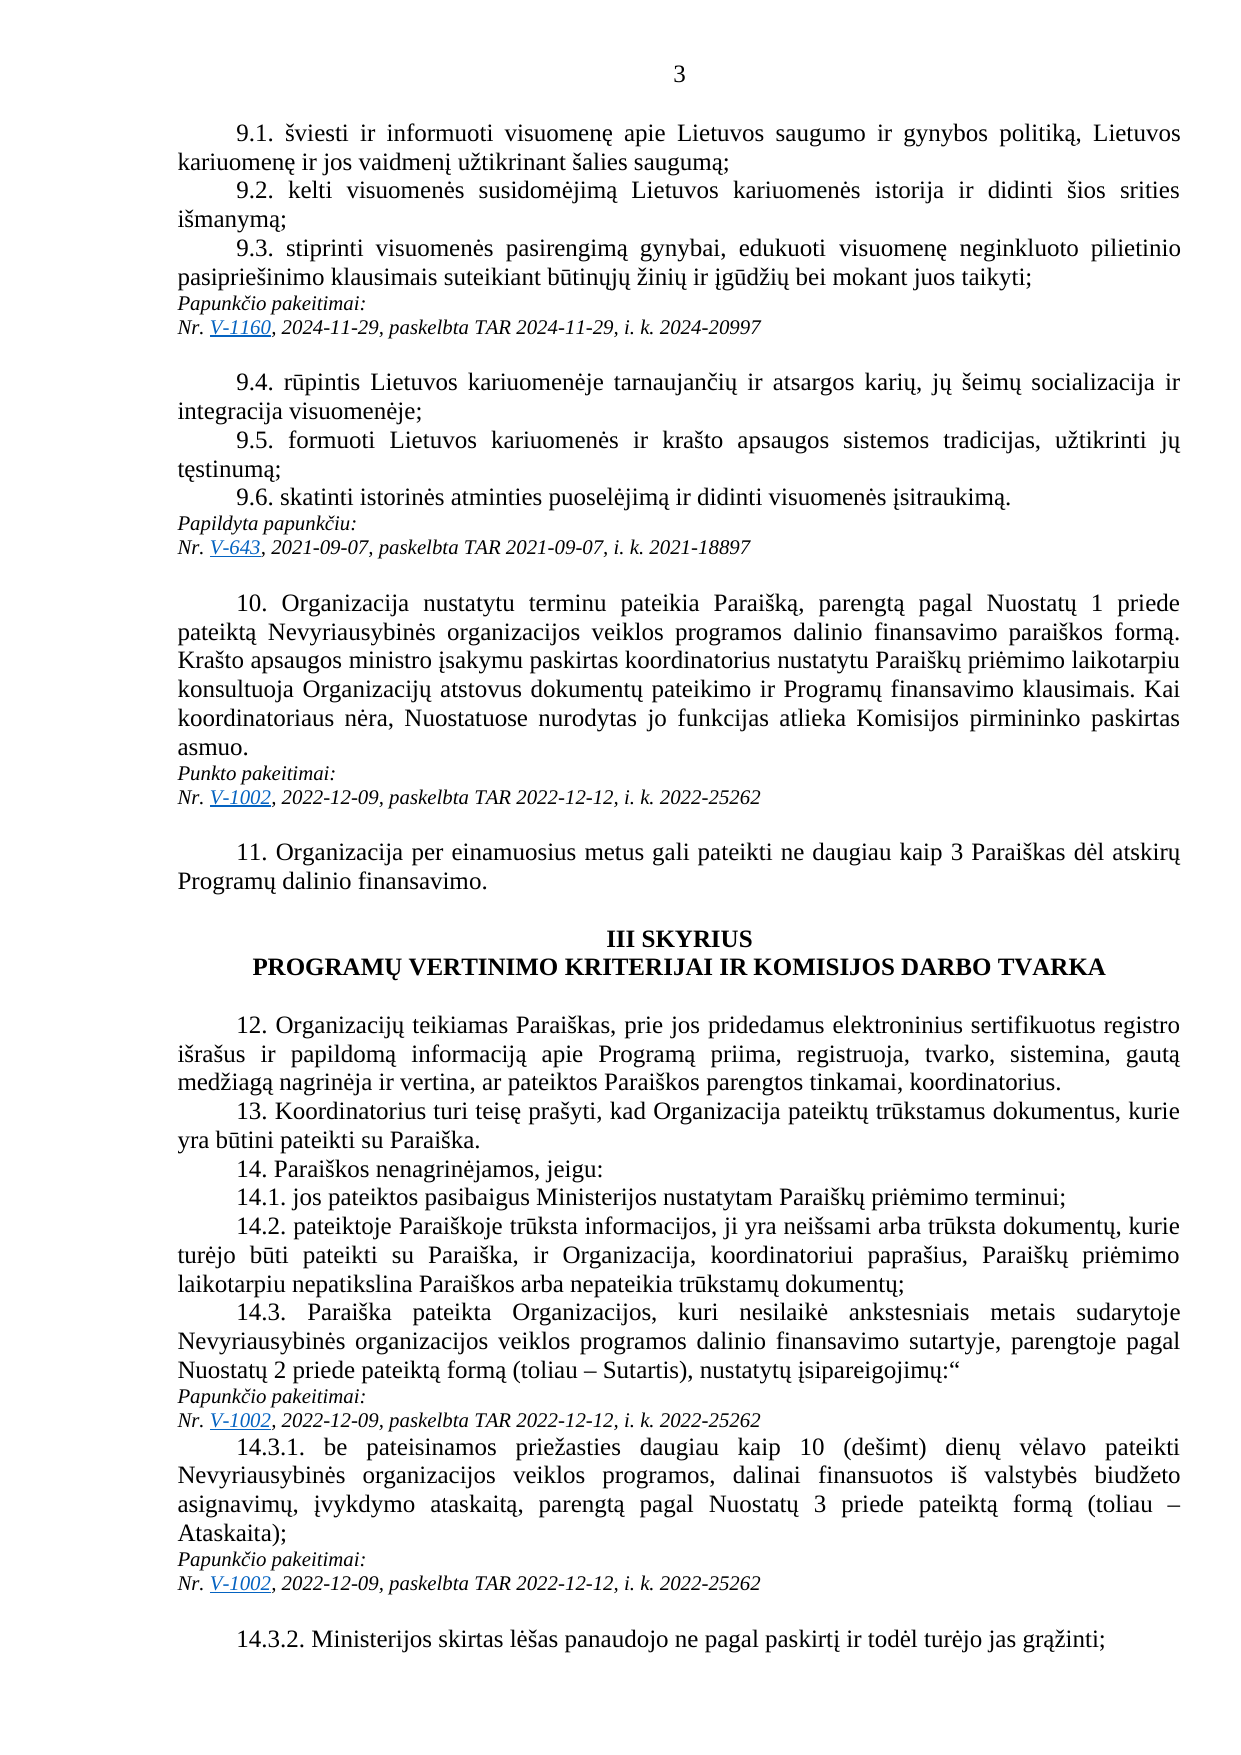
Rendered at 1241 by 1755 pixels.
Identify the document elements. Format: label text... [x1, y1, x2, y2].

text 12. Organizacijų teikiamas Paraiškas, prie jos pridedamus elektroninius sertifikuotus registro išrašus ir papildomą informaciją apie Programą priima, registruoja, tvarko, sistemina, gautą medžiagą nagrinėja ir vertina, ar pateiktos Paraiškos parengtos tinkamai, koordinatorius. [177, 1010, 1181, 1096]
text Nr. V-1002, 2022-12-09, paskelbta TAR 2022-12-12, i. k. 2022-25262 [177, 785, 1181, 809]
text 9.5. formuoti Lietuvos kariuomenės ir krašto apsaugos sistemos tradicijas, užtikrinti jų tęstinumą; [177, 425, 1181, 482]
text 9.4. rūpintis Lietuvos kariuomenėje tarnaujančių ir atsargos karių, jų šeimų socializacija ir integracija visuomenėje; [177, 367, 1181, 425]
text 14.3.2. Ministerijos skirtas lėšas panaudojo ne pagal paskirtį ir todėl turėjo jas grąžinti; [177, 1624, 1181, 1652]
text 14.2. pateiktoje Paraiškoje trūksta informacijos, ji yra neišsami arba trūksta dokumentų, kurie turėjo būti pateikti su Paraiška, ir Organizacija, koordinatoriui paprašius, Paraiškų priėmimo laikotarpiu nepatikslina Paraiškos arba nepateikia trūkstamų dokumentų; [177, 1211, 1181, 1297]
text Nr. V-643, 2021-09-07, paskelbta TAR 2021-09-07, i. k. 2021-18897 [177, 535, 1181, 559]
text 14.1. jos pateiktos pasibaigus Ministerijos nustatytam Paraiškų priėmimo terminui; [177, 1182, 1181, 1211]
text 14. Paraiškos nenagrinėjamos, jeigu: [177, 1154, 1181, 1182]
text Papunkčio pakeitimai: [177, 1547, 1181, 1571]
text Papunkčio pakeitimai: [177, 291, 1181, 315]
text PROGRAMŲ VERTINIMO KRITERIJAI IR KOMISIJOS DARBO TVARKA [177, 952, 1181, 981]
text 11. Organizacija per einamuosius metus gali pateikti ne daugiau kaip 3 Paraiškas dėl atskirų Programų dalinio finansavimo. [177, 837, 1181, 895]
text Punkto pakeitimai: [177, 761, 1181, 785]
text 9.2. kelti visuomenės susidomėjimą Lietuvos kariuomenės istorija ir didinti šios srities išmanymą; [177, 176, 1181, 233]
text Nr. V-1160, 2024-11-29, paskelbta TAR 2024-11-29, i. k. 2024-20997 [177, 315, 1181, 339]
text Papunkčio pakeitimai: [177, 1384, 1181, 1408]
text 9.6. skatinti istorinės atminties puoselėjimą ir didinti visuomenės įsitraukimą. [177, 482, 1181, 511]
text 14.3.1. be pateisinamos priežasties daugiau kaip 10 (dešimt) dienų vėlavo pateikti Nevyriausybinės organizacijos veiklos programos, dalinai finansuotos iš valstybės biudžeto asignavimų, įvykdymo ataskaitą, parengtą pagal Nuostatų 3 priede pateiktą formą (toliau – Ataskaita); [177, 1432, 1181, 1547]
text 10. Organizacija nustatytu terminu pateikia Paraišką, parengtą pagal Nuostatų 1 priede pateiktą Nevyriausybinės organizacijos veiklos programos dalinio finansavimo paraiškos formą. Krašto apsaugos ministro įsakymu paskirtas koordinatorius nustatytu Paraiškų priėmimo laikotarpiu konsultuoja Organizacijų atstovus dokumentų pateikimo ir Programų finansavimo klausimais. Kai koordinatoriaus nėra, Nuostatuose nurodytas jo funkcijas atlieka Komisijos pirmininko paskirtas asmuo. [177, 588, 1181, 761]
text 13. Koordinatorius turi teisę prašyti, kad Organizacija pateiktų trūkstamus dokumentus, kurie yra būtini pateikti su Paraiška. [177, 1096, 1181, 1154]
text 9.1. šviesti ir informuoti visuomenę apie Lietuvos saugumo ir gynybos politiką, Lietuvos kariuomenę ir jos vaidmenį užtikrinant šalies saugumą; [177, 118, 1181, 176]
text 9.3. stiprinti visuomenės pasirengimą gynybai, edukuoti visuomenę neginkluoto pilietinio pasipriešinimo klausimais suteikiant būtinųjų žinių ir įgūdžių bei mokant juos taikyti; [177, 233, 1181, 291]
text 14.3. Paraiška pateikta Organizacijos, kuri nesilaikė ankstesniais metais sudarytoje Nevyriausybinės organizacijos veiklos programos dalinio finansavimo sutartyje, parengtoje pagal Nuostatų 2 priede pateiktą formą (toliau – Sutartis), nustatytų įsipareigojimų:“ [177, 1297, 1181, 1384]
text Nr. V-1002, 2022-12-09, paskelbta TAR 2022-12-12, i. k. 2022-25262 [177, 1571, 1181, 1595]
text Nr. V-1002, 2022-12-09, paskelbta TAR 2022-12-12, i. k. 2022-25262 [177, 1408, 1181, 1432]
text III SKYRIUS [177, 924, 1181, 952]
text Papildyta papunkčiu: [177, 511, 1181, 535]
